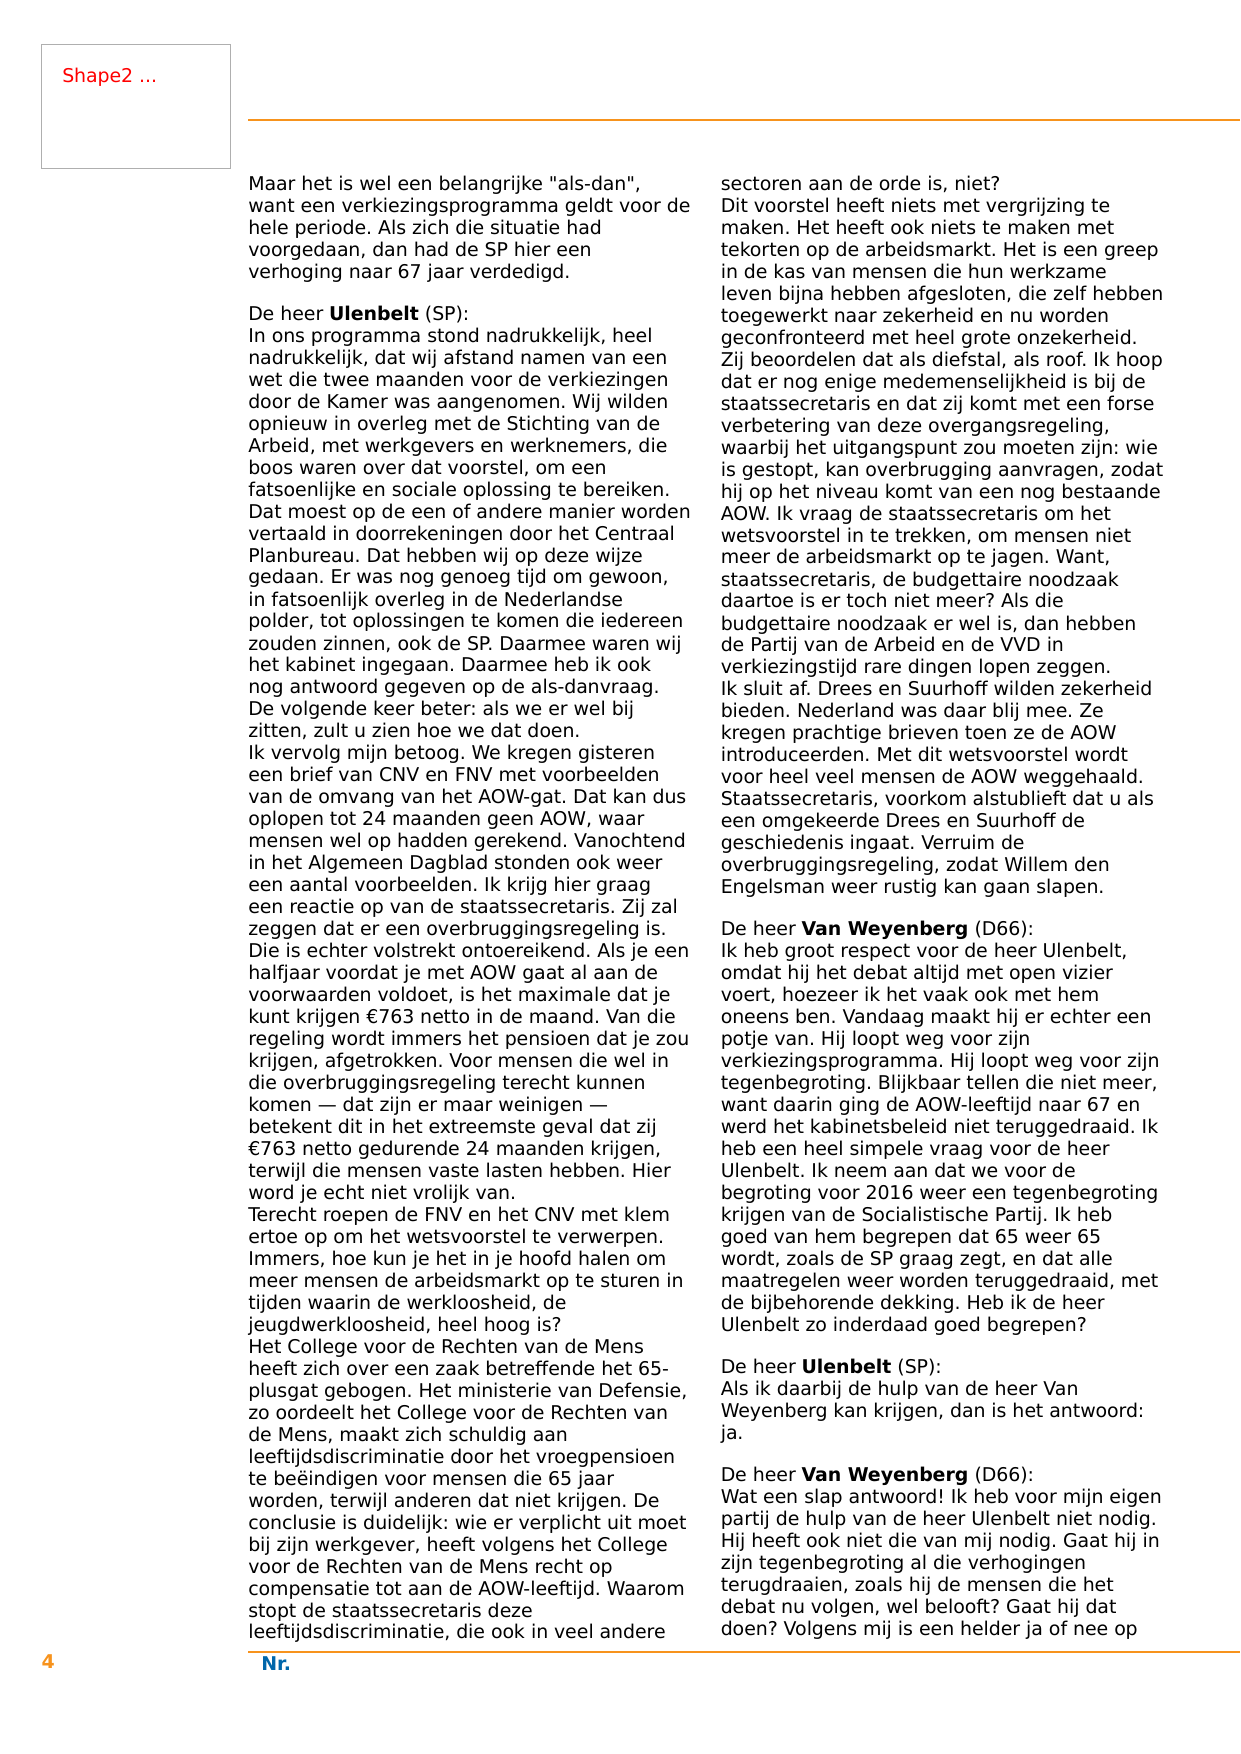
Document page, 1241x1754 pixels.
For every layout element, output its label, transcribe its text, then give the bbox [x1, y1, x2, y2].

text In ons programma stond nadrukkelijk, heel nadrukkelijk, dat wij afstand namen van een wet die twee maanden voor de verkiezingen door de Kamer was aangenomen. Wij wilden opnieuw in overleg met de Stichting van de Arbeid, met werkgevers en werknemers, die boos waren over dat voorstel, om een fatsoenlijke en sociale oplossing te bereiken. Dat moest op de een of andere manier worden vertaald in doorrekeningen door het Centraal Planbureau. Dat hebben wij op deze wijze gedaan. Er was nog genoeg tijd om gewoon, in fatsoenlijk overleg in de Nederlandse polder, tot oplossingen te komen die iedereen zouden zinnen, ook de SP. Daarmee waren wij het kabinet ingegaan. Daarmee heb ik ook nog antwoord gegeven op de als-danvraag. De volgende keer beter: als we er wel bij zitten, zult u zien hoe we dat doen. [248, 325, 691, 742]
text De heer Van Weyenberg (D66): [721, 918, 1163, 940]
text De heer Van Weyenberg (D66): [721, 1464, 1163, 1486]
text Maar het is wel een belangrijke "als-dan", want een verkiezingsprogramma geldt voor de hele periode. Als zich die situatie had voorgedaan, dan had de SP hier een verhoging naar 67 jaar verdedigd. [248, 173, 691, 283]
text Wat een slap antwoord! Ik heb voor mijn eigen partij de hulp van de heer Ulenbelt niet nodig. Hij heeft ook niet die van mij nodig. Gaat hij in zijn tegenbegroting al die verhogingen terugdraaien, zoals hij de mensen die het debat nu volgen, wel belooft? Gaat hij dat doen? Volgens mij is een helder ja of nee op [721, 1486, 1163, 1639]
text Ik heb groot respect voor de heer Ulenbelt, omdat hij het debat altijd met open vizier voert, hoezeer ik het vaak ook met hem oneens ben. Vandaag maakt hij er echter een potje van. Hij loopt weg voor zijn verkiezingsprogramma. Hij loopt weg voor zijn tegenbegroting. Blijkbaar tellen die niet meer, want daarin ging de AOW-leeftijd naar 67 en werd het kabinetsbeleid niet teruggedraaid. Ik heb een heel simpele vraag voor de heer Ulenbelt. Ik neem aan dat we voor de begroting voor 2016 weer een tegenbegroting krijgen van de Socialistische Partij. Ik heb goed van hem begrepen dat 65 weer 65 wordt, zoals de SP graag zegt, en dat alle maatregelen weer worden teruggedraaid, met de bijbehorende dekking. Heb ik de heer Ulenbelt zo inderdaad goed begrepen? [721, 940, 1163, 1336]
text Terecht roepen de FNV en het CNV met klem ertoe op om het wetsvoorstel te verwerpen. Immers, hoe kun je het in je hoofd halen om meer mensen de arbeidsmarkt op te sturen in tijden waarin de werkloosheid, de jeugdwerkloosheid, heel hoog is? [248, 1204, 691, 1336]
text De heer Ulenbelt (SP): [721, 1356, 1163, 1378]
text Als ik daarbij de hulp van de heer Van Weyenberg kan krijgen, dan is het antwoord: ja. [721, 1378, 1163, 1444]
text Het College voor de Rechten van de Mens heeft zich over een zaak betreffende het 65-plusgat gebogen. Het ministerie van Defensie, zo oordeelt het College voor de Rechten van de Mens, maakt zich schuldig aan leeftijdsdiscriminatie door het vroegpensioen te beëindigen voor mensen die 65 jaar worden, terwijl anderen dat niet krijgen. De conclusie is duidelijk: wie er verplicht uit moet bij zijn werkgever, heeft volgens het College voor de Rechten van de Mens recht op compensatie tot aan de AOW-leeftijd. Waarom stopt de staatssecretaris deze leeftijdsdiscriminatie, die ook in veel andere [248, 1336, 691, 1643]
text Dit voorstel heeft niets met vergrijzing te maken. Het heeft ook niets te maken met tekorten op de arbeidsmarkt. Het is een greep in de kas van mensen die hun werkzame leven bijna hebben afgesloten, die zelf hebben toegewerkt naar zekerheid en nu worden geconfronteerd met heel grote onzekerheid. Zij beoordelen dat als diefstal, als roof. Ik hoop dat er nog enige medemenselijkheid is bij de staatssecretaris en dat zij komt met een forse verbetering van deze overgangsregeling, waarbij het uitgangspunt zou moeten zijn: wie is gestopt, kan overbrugging aanvragen, zodat hij op het niveau komt van een nog bestaande AOW. Ik vraag de staatssecretaris om het wetsvoorstel in te trekken, om mensen niet meer de arbeidsmarkt op te jagen. Want, staatssecretaris, de budgettaire noodzaak daartoe is er toch niet meer? Als die budgettaire noodzaak er wel is, dan hebben de Partij van de Arbeid en de VVD in verkiezingstijd rare dingen lopen zeggen. [721, 195, 1163, 678]
text De heer Ulenbelt (SP): [248, 303, 691, 325]
text sectoren aan de orde is, niet? [721, 173, 1163, 195]
text Ik sluit af. Drees en Suurhoff wilden zekerheid bieden. Nederland was daar blij mee. Ze kregen prachtige brieven toen ze de AOW introduceerden. Met dit wetsvoorstel wordt voor heel veel mensen de AOW weggehaald. Staatssecretaris, voorkom alstublieft dat u als een omgekeerde Drees en Suurhoff de geschiedenis ingaat. Verruim de overbruggingsregeling, zodat Willem den Engelsman weer rustig kan gaan slapen. [721, 678, 1163, 898]
text Ik vervolg mijn betoog. We kregen gisteren een brief van CNV en FNV met voorbeelden van de omvang van het AOW-gat. Dat kan dus oplopen tot 24 maanden geen AOW, waar mensen wel op hadden gerekend. Vanochtend in het Algemeen Dagblad stonden ook weer een aantal voorbeelden. Ik krijg hier graag een reactie op van de staatssecretaris. Zij zal zeggen dat er een overbruggingsregeling is. Die is echter volstrekt ontoereikend. Als je een halfjaar voordat je met AOW gaat al aan de voorwaarden voldoet, is het maximale dat je kunt krijgen €763 netto in de maand. Van die regeling wordt immers het pensioen dat je zou krijgen, afgetrokken. Voor mensen die wel in die overbruggingsregeling terecht kunnen komen — dat zijn er maar weinigen — betekent dit in het extreemste geval dat zij €763 netto gedurende 24 maanden krijgen, terwijl die mensen vaste lasten hebben. Hier word je echt niet vrolijk van. [248, 742, 691, 1204]
